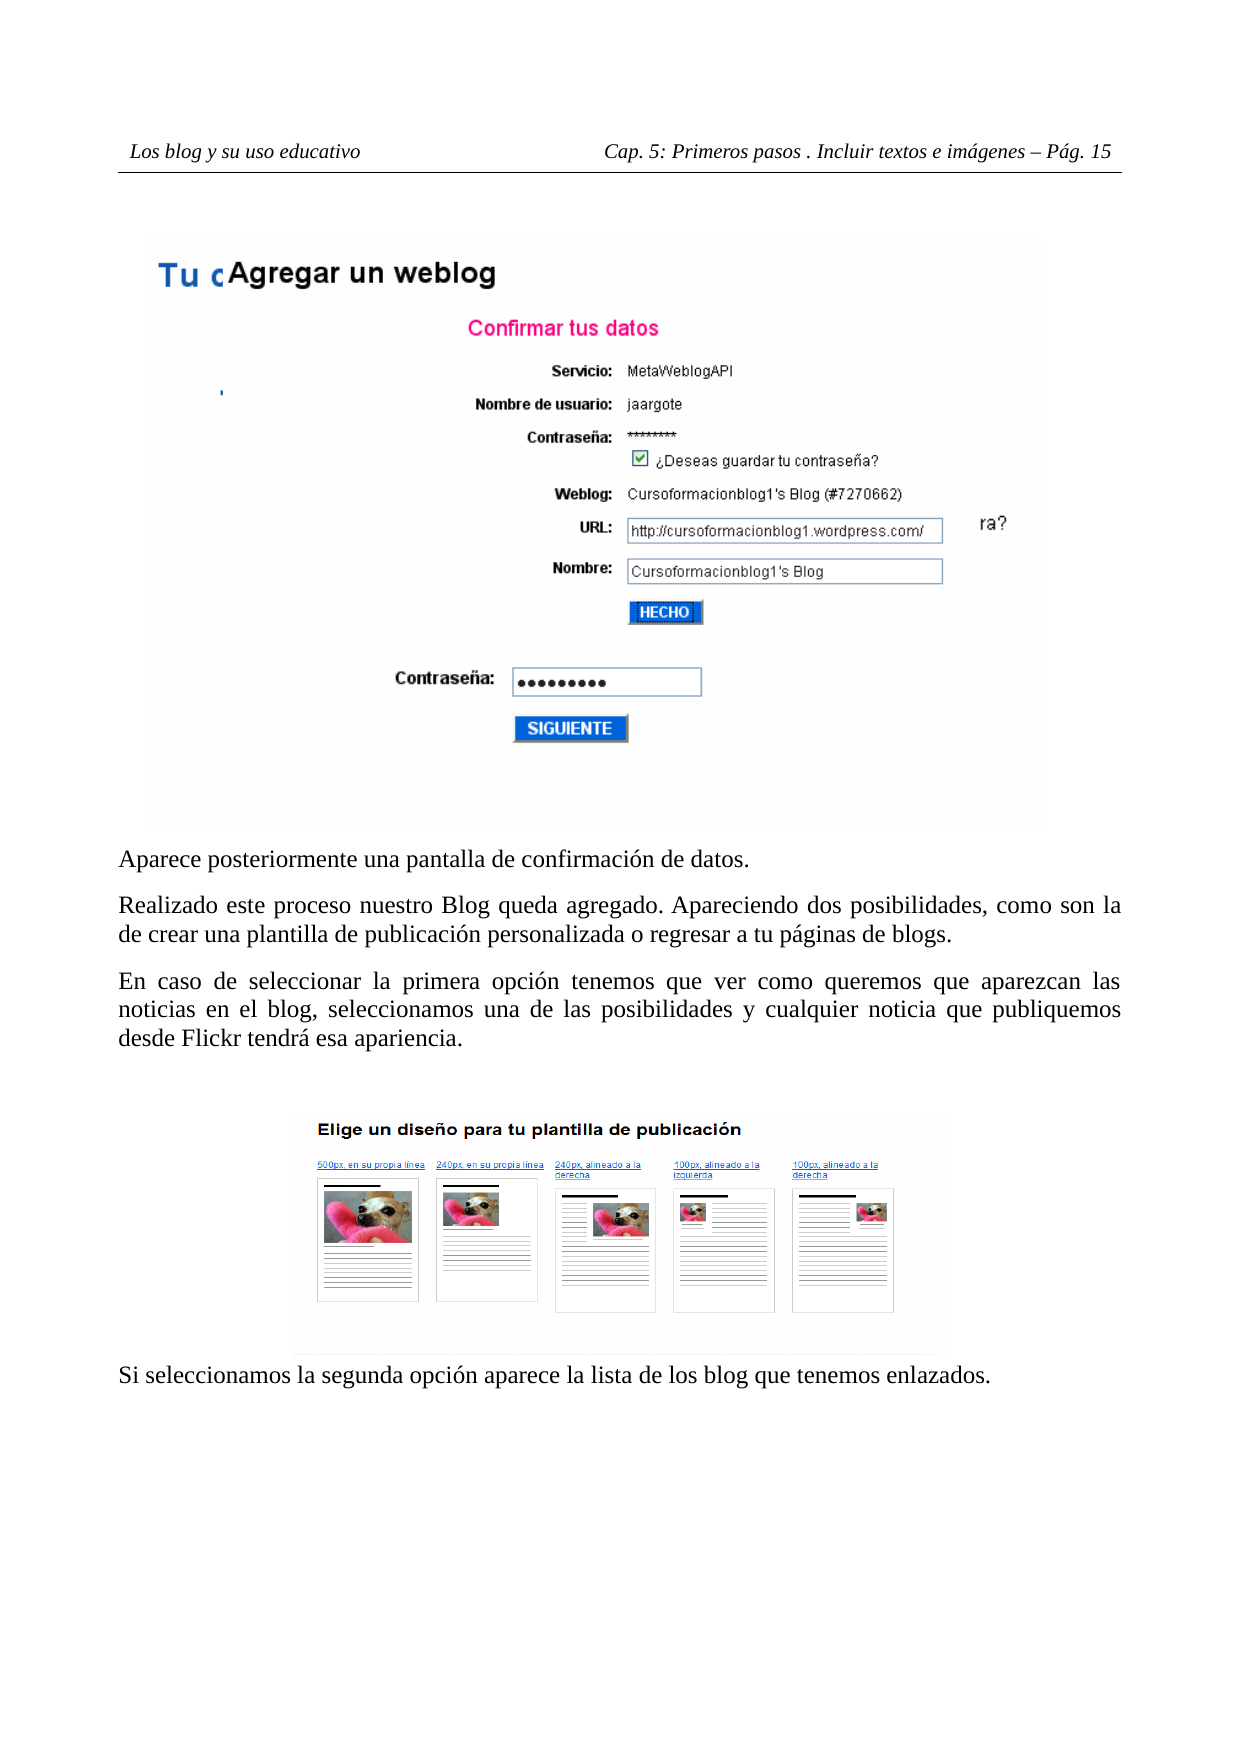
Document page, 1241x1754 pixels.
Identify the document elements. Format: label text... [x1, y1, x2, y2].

text Realizado este proceso nuestro Blog queda agregado. Apareciendo dos posibilidades, como son la de crear una plantilla de publicación personalizada o regresar a tu páginas de blogs. [118, 891, 1122, 948]
text Aparece posteriormente una pantalla de confirmación de datos. [118, 203, 1122, 873]
text Si seleccionamos la segunda opción aparece la lista de los blog que tenemos enlazados. [118, 1116, 1122, 1389]
picture [291, 1115, 949, 1359]
picture [143, 238, 1047, 827]
text En caso de seleccionar la primera opción tenemos que ver como queremos que aparezcan las noticias en el blog, seleccionamos una de las posibilidades y cualquier noticia que publiquemos desde Flickr tendrá esa apariencia. [118, 966, 1122, 1052]
